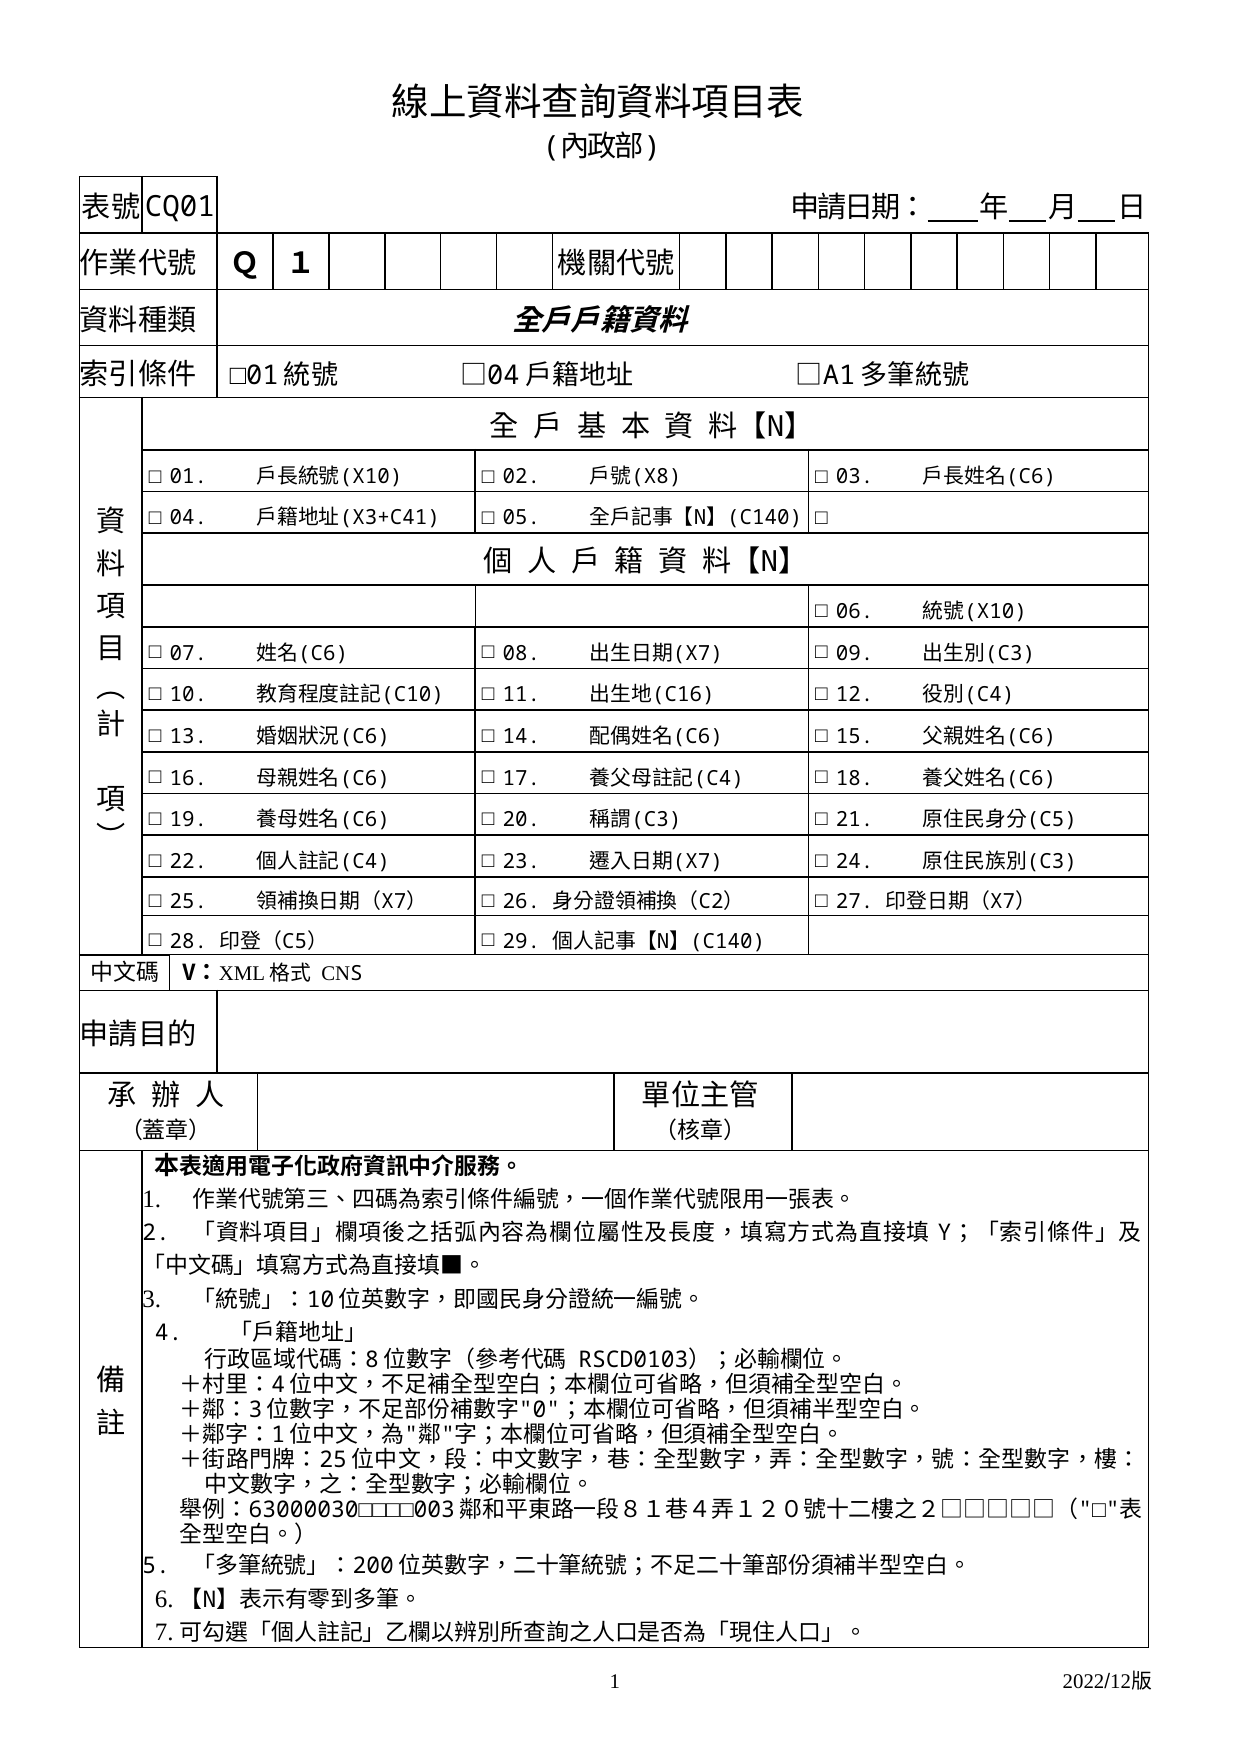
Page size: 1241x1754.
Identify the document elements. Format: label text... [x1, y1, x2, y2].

table_cell 個人註記(C4) [169, 836, 474, 876]
table_cell 遷入日期(X7) [503, 836, 808, 876]
table_cell □ [809, 492, 836, 532]
table_cell □ [809, 628, 836, 668]
table_cell 27. 印登日期（X7） [836, 878, 1148, 915]
table_cell [218, 991, 1148, 1072]
table_cell 中文碼 [80, 956, 169, 989]
table_cell [497, 234, 552, 288]
table_cell [836, 916, 1148, 954]
table_cell [680, 234, 725, 288]
table_cell 資料項目 ︵ 計 項 ︶ [80, 398, 141, 954]
table_cell 統號(X10) [836, 586, 1148, 626]
table_cell □ [476, 492, 502, 532]
table_cell 資料種類 [80, 290, 216, 345]
table_cell [809, 916, 836, 954]
table_header 線上資料查詢資料項目表 [254, 59, 942, 117]
table_cell [865, 234, 910, 288]
table_cell 父親姓名(C6) [836, 711, 1148, 751]
table_cell [793, 1074, 1148, 1150]
table_cell □ [143, 492, 169, 532]
table_header 表號 [80, 177, 141, 232]
table_cell [441, 234, 496, 288]
table_cell 養母姓名(C6) [169, 794, 474, 834]
table_cell □ [809, 878, 836, 915]
table_cell 單位主管 （核章） [615, 1074, 791, 1150]
table_cell 承 辦 人 （蓋章） [80, 1074, 257, 1150]
table_cell １ [274, 234, 328, 288]
table_cell 出生地(C16) [503, 669, 808, 709]
table_cell [330, 234, 384, 288]
table_cell 26. 身分證領補換（C2） [503, 878, 808, 915]
table_cell 29. 個人記事【N】(C140) [503, 916, 808, 954]
table_cell [808, 955, 836, 989]
table_cell [1050, 234, 1095, 288]
table_cell 申請目的 [80, 991, 216, 1072]
table_cell □ [143, 916, 169, 954]
table_cell [258, 1074, 613, 1150]
table_cell 稱謂(C3) [503, 794, 808, 834]
table_cell □ [143, 669, 169, 709]
table_cell [476, 586, 502, 626]
table_cell 本表適用電子化政府資訊中介服務。 作業代號第三、四碼為索引條件編號，一個作業代號限用一張表。 「資料項目」欄項後之括弧內容為欄位屬性及長度，填寫方式為直接填Y；「索引條件」及「中文碼」填寫方式為直接填■。 「統號」：10位英數字，即國民身分證統一編號。 「戶籍地址」 行政區域代碼：8位數字（參考代碼 RSCD0103）；必輸欄位。 ＋村里：4位中文，不足補全型空白；本欄位可省略，但須補全型空白。 ＋鄰：3位數字，不足部份補數字"0"；本欄位可省略，但須補半型空白。 ＋鄰字：1位中文，為"鄰"字；本欄位可省略，但須補全型空白。 ＋街路門牌：25位中文，段：中文數字，巷：全型數字，弄：全型數字，號：全型數字，樓：中文數字，之：全型數字；必輸欄位。 舉例：63000030□□□□003鄰和平東路一段８１巷４弄１２０號十二樓之２□□□□□（"□"表全型空白。） 「多筆統號」：200位英數字，二十筆統號；不足二十筆部份須補半型空白。 【N】表示有零到多筆。 可勾選「個人註記」乙欄以辨別所查詢之人口是否為「現住人口」。 [143, 1151, 1148, 1647]
table_cell 養父母註記(C4) [503, 753, 808, 793]
table_cell □ [476, 669, 502, 709]
table_cell 28. 印登（C5） [169, 916, 474, 954]
table_cell 姓名(C6) [169, 628, 474, 668]
table_cell □ [143, 836, 169, 876]
table_cell 戶長統號(X10) [169, 451, 474, 491]
table_cell □ [476, 878, 502, 915]
table_cell 原住民族別(C3) [836, 836, 1148, 876]
table_cell 全戶戶籍資料 [218, 290, 1148, 345]
table_cell 教育程度註記(C10) [169, 669, 474, 709]
table_cell [503, 955, 808, 989]
table_cell 養父姓名(C6) [836, 753, 1148, 793]
table_cell □ [809, 753, 836, 793]
table_cell [1097, 234, 1148, 288]
table_cell 領補換日期（X7） [169, 878, 474, 915]
table_cell □ [143, 711, 169, 751]
table_cell 作業代號 [80, 234, 216, 288]
table_cell □ [809, 451, 836, 491]
table_cell □ [476, 628, 502, 668]
table_cell □ [809, 836, 836, 876]
table_cell 戶籍地址(X3+C41) [169, 492, 474, 532]
table_cell □ [143, 451, 169, 491]
table_cell □ [809, 586, 836, 626]
table_cell □ [809, 794, 836, 834]
table_cell 配偶姓名(C6) [503, 711, 808, 751]
table_cell □ [143, 878, 169, 915]
table_header CQ01 [143, 177, 216, 232]
text (內政部) [89, 130, 1152, 163]
table_cell 全戶記事【N】(C140) [503, 492, 808, 532]
table_cell [475, 955, 502, 989]
table_cell □ [476, 836, 502, 876]
table_cell □ [476, 711, 502, 751]
table_cell □01統號 □04戶籍地址 □A1多筆統號 [218, 346, 1148, 397]
table_cell [503, 586, 808, 626]
table_cell 出生日期(X7) [503, 628, 808, 668]
table_cell [836, 492, 1148, 532]
table_cell [773, 234, 818, 288]
table_cell 個 人 戶 籍 資 料【N】 [143, 534, 1148, 584]
table_cell □ [143, 794, 169, 834]
table_cell [819, 234, 864, 288]
table_cell [836, 955, 1148, 989]
table_cell 全 戶 基 本 資 料【N】 [143, 398, 1148, 449]
table_cell □ [143, 753, 169, 793]
table_cell □ [476, 753, 502, 793]
table_cell □ [809, 711, 836, 751]
table_cell 機關代號 [553, 234, 679, 288]
table_cell 索引條件 [80, 346, 216, 397]
table_cell [169, 586, 475, 626]
table_cell 母親姓名(C6) [169, 753, 474, 793]
table_cell □ [809, 669, 836, 709]
table_cell 役別(C4) [836, 669, 1148, 709]
table_cell 原住民身分(C5) [836, 794, 1148, 834]
table_cell Ｑ [218, 234, 272, 288]
table_cell 備註 [80, 1151, 141, 1647]
table_cell 戶號(X8) [503, 451, 808, 491]
table_cell □ [476, 916, 502, 954]
table_cell V：XML格式 CNS [170, 955, 475, 989]
table_cell □ [476, 451, 502, 491]
table_cell 戶長姓名(C6) [836, 451, 1148, 491]
table_header 申請日期： 年 月 日 [218, 176, 1148, 232]
table_cell [143, 586, 169, 626]
table_cell [958, 234, 1003, 288]
table_cell □ [476, 794, 502, 834]
table_cell [912, 234, 956, 288]
table_cell 婚姻狀況(C6) [169, 711, 474, 751]
table_cell 出生別(C3) [836, 628, 1148, 668]
table_cell [727, 234, 771, 288]
table_cell □ [143, 628, 169, 668]
table_cell [386, 234, 440, 288]
table_cell [1004, 234, 1049, 288]
